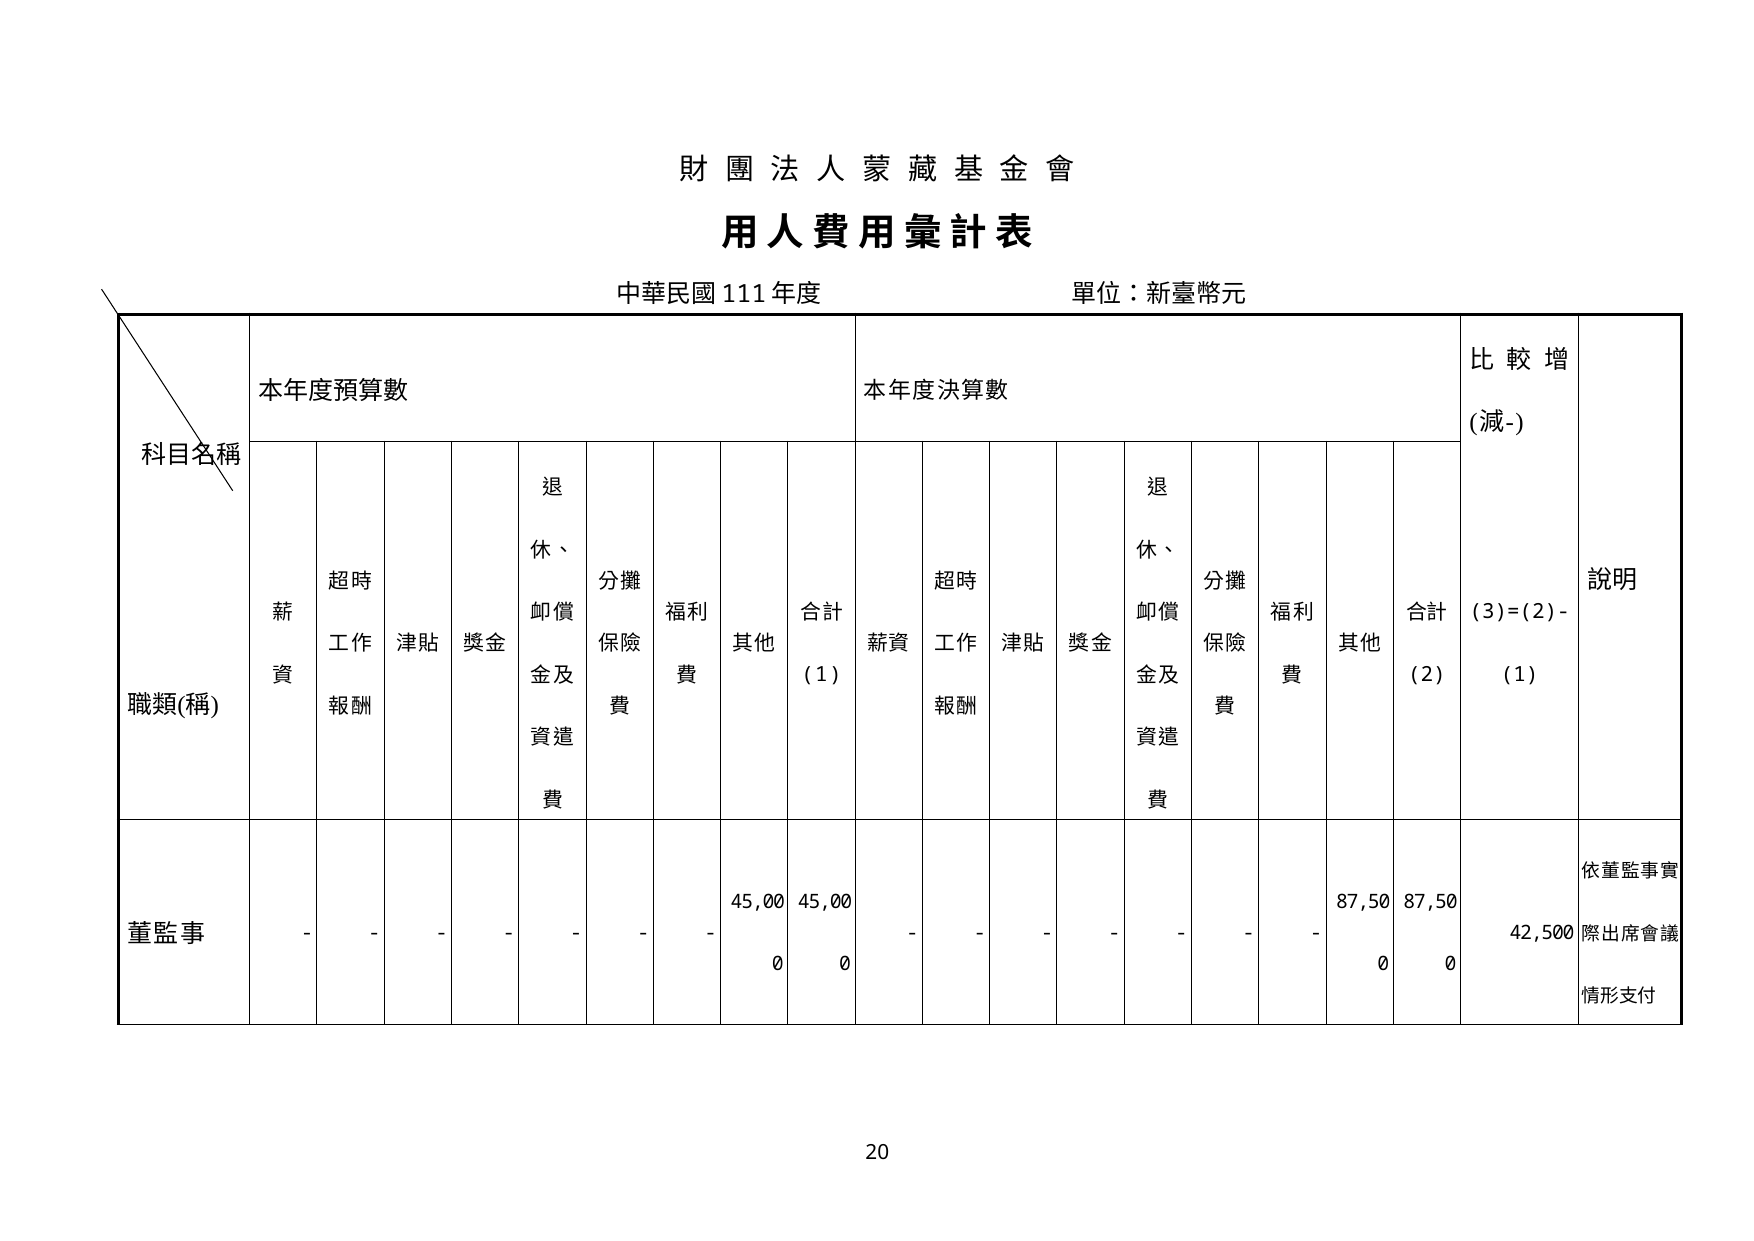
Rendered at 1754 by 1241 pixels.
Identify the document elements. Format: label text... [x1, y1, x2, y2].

table_cell 依董監事實際出席會議情形支付 [1579, 820, 1680, 1023]
table_cell 超時工作報酬 [923, 442, 989, 819]
table_cell - [1057, 820, 1124, 1023]
table_cell 薪資 [250, 442, 316, 819]
table_cell 福利費 [654, 442, 720, 819]
table_header 說明 [1579, 316, 1680, 819]
table_cell - [452, 820, 518, 1023]
table_cell - [923, 820, 989, 1023]
table_cell 分攤保險費 [1192, 442, 1258, 819]
table_cell 退休、卹償金及資遣費 [519, 442, 586, 819]
table_cell - [1259, 820, 1326, 1023]
table_cell - [385, 820, 451, 1023]
table_cell 87,500 [1327, 820, 1393, 1023]
table_cell 福利費 [1259, 442, 1326, 819]
table_cell - [856, 820, 922, 1023]
table_cell - [990, 820, 1056, 1023]
table_cell 津貼 [385, 442, 451, 819]
table_cell - [250, 820, 316, 1023]
table_cell 超時工作報酬 [317, 442, 384, 819]
table_cell 其他 [721, 442, 787, 819]
text 用人費用彙計表 [118, 187, 1636, 250]
table_cell 董監事 [120, 820, 249, 1023]
table_cell 45,000 [721, 820, 787, 1023]
table_cell 合計(2) [1394, 442, 1460, 819]
table_cell 退休、卹償金及資遣費 [1125, 442, 1191, 819]
table_header 比 較 增 (減-) [1461, 316, 1578, 441]
table_cell - [1192, 820, 1258, 1023]
table_cell - [519, 820, 586, 1023]
table_cell 合計(1) [788, 442, 855, 819]
table_cell - [317, 820, 384, 1023]
table_cell - [654, 820, 720, 1023]
table_cell 45,000 [788, 820, 855, 1023]
table_cell 87,500 [1394, 820, 1460, 1023]
table_cell 薪資 [856, 442, 922, 819]
table_cell 津貼 [990, 442, 1056, 819]
table_header 本年度預算數 [250, 316, 855, 441]
table_cell - [587, 820, 653, 1023]
table_header 科目名稱 職類(稱) [120, 316, 249, 819]
table_header 本年度決算數 [856, 316, 1460, 441]
text 財團法人蒙藏基金會 [118, 125, 1636, 187]
table_cell 獎金 [1057, 442, 1124, 819]
table_cell 42,500 [1461, 820, 1578, 1023]
table_cell 分攤保險費 [587, 442, 653, 819]
table_cell - [1125, 820, 1191, 1023]
table_cell 其他 [1327, 442, 1393, 819]
table_cell 獎金 [452, 442, 518, 819]
text 中華民國111年度 單位：新臺幣元 [472, 250, 1636, 312]
table_cell (3)=(2)-(1) [1461, 441, 1578, 819]
